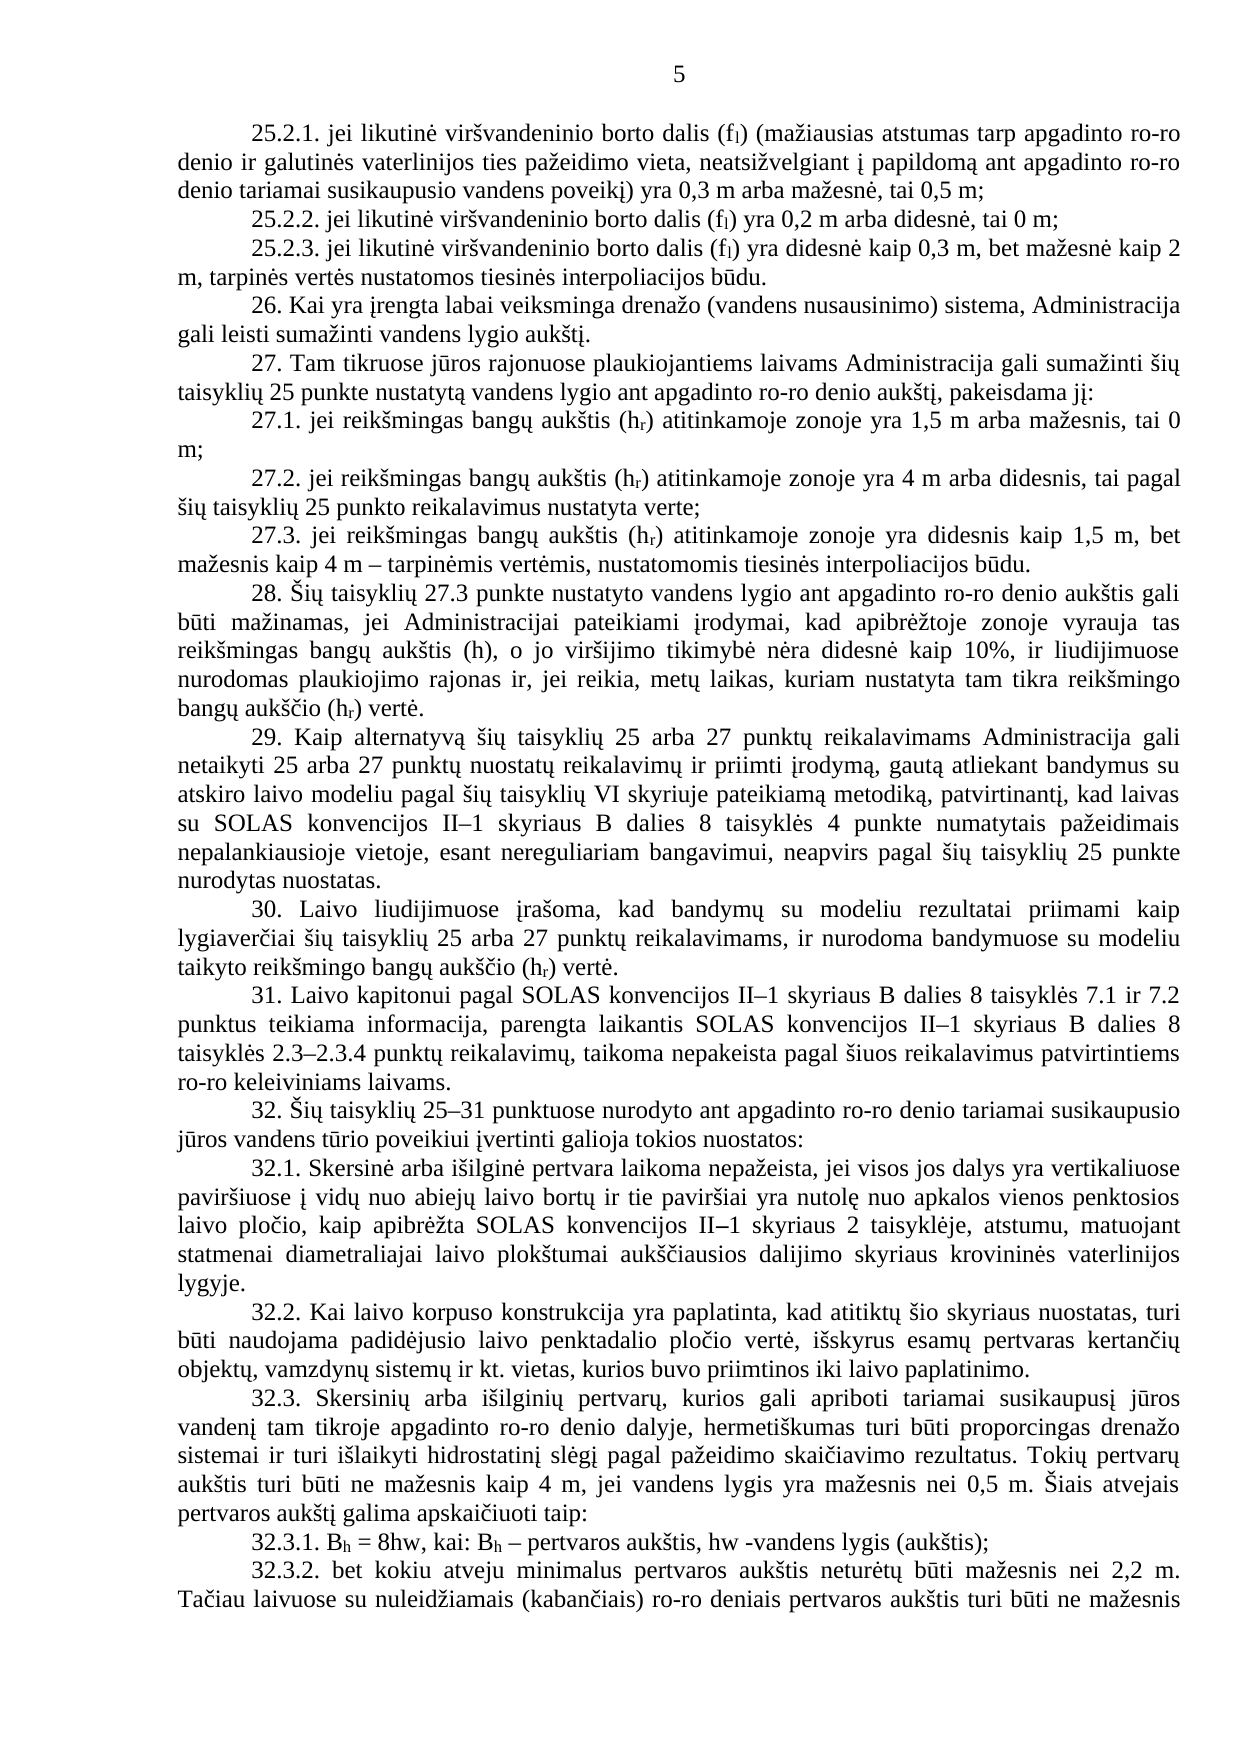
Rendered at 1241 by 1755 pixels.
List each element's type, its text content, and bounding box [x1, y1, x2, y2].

text 26. Kai yra įrengta labai veiksminga drenažo (vandens nusausinimo) sistema, Administracija gali leisti sumažinti vandens lygio aukštį. [177, 291, 1181, 348]
text 32.3.2. bet kokiu atveju minimalus pertvaros aukštis neturėtų būti mažesnis nei 2,2 m. Tačiau laivuose su nuleidžiamais (kabančiais) ro-ro deniais pertvaros aukštis turi būti ne mažesnis [177, 1556, 1181, 1613]
text 27. Tam tikruose jūros rajonuose plaukiojantiems laivams Administracija gali sumažinti šių taisyklių 25 punkte nustatytą vandens lygio ant apgadinto ro-ro denio aukštį, pakeisdama jį: [177, 348, 1181, 406]
text 32. Šių taisyklių 25–31 punktuose nurodyto ant apgadinto ro-ro denio tariamai susikaupusio jūros vandens tūrio poveikiui įvertinti galioja tokios nuostatos: [177, 1096, 1181, 1153]
text 32.3.1. Bh = 8hw, kai: Bh – pertvaros aukštis, hw -vandens lygis (aukštis); [177, 1527, 1181, 1556]
text 32.2. Kai laivo korpuso konstrukcija yra paplatinta, kad atitiktų šio skyriaus nuostatas, turi būti naudojama padidėjusio laivo penktadalio pločio vertė, išskyrus esamų pertvaras kertančių objektų, vamzdynų sistemų ir kt. vietas, kurios buvo priimtinos iki laivo paplatinimo. [177, 1297, 1181, 1383]
text 27.2. jei reikšmingas bangų aukštis (hr) atitinkamoje zonoje yra 4 m arba didesnis, tai pagal šių taisyklių 25 punkto reikalavimus nustatyta verte; [177, 463, 1181, 521]
text 27.1. jei reikšmingas bangų aukštis (hr) atitinkamoje zonoje yra 1,5 m arba mažesnis, tai 0 m; [177, 406, 1181, 463]
text 28. Šių taisyklių 27.3 punkte nustatyto vandens lygio ant apgadinto ro-ro denio aukštis gali būti mažinamas, jei Administracijai pateikiami įrodymai, kad apibrėžtoje zonoje vyrauja tas reikšmingas bangų aukštis (h), o jo viršijimo tikimybė nėra didesnė kaip 10%, ir liudijimuose nurodomas plaukiojimo rajonas ir, jei reikia, metų laikas, kuriam nustatyta tam tikra reikšmingo bangų aukščio (hr) vertė. [177, 578, 1181, 722]
text 27.3. jei reikšmingas bangų aukštis (hr) atitinkamoje zonoje yra didesnis kaip 1,5 m, bet mažesnis kaip 4 m – tarpinėmis vertėmis, nustatomomis tiesinės interpoliacijos būdu. [177, 521, 1181, 578]
text 25.2.2. jei likutinė viršvandeninio borto dalis (fl) yra 0,2 m arba didesnė, tai 0 m; [177, 204, 1181, 233]
text 29. Kaip alternatyvą šių taisyklių 25 arba 27 punktų reikalavimams Administracija gali netaikyti 25 arba 27 punktų nuostatų reikalavimų ir priimti įrodymą, gautą atliekant bandymus su atskiro laivo modeliu pagal šių taisyklių VI skyriuje pateikiamą metodiką, patvirtinantį, kad laivas su SOLAS konvencijos II–1 skyriaus B dalies 8 taisyklės 4 punkte numatytais pažeidimais nepalankiausioje vietoje, esant nereguliariam bangavimui, neapvirs pagal šių taisyklių 25 punkte nurodytas nuostatas. [177, 722, 1181, 894]
text 32.1. Skersinė arba išilginė pertvara laikoma nepažeista, jei visos jos dalys yra vertikaliuose paviršiuose į vidų nuo abiejų laivo bortų ir tie paviršiai yra nutolę nuo apkalos vienos penktosios laivo pločio, kaip apibrėžta SOLAS konvencijos II–1 skyriaus 2 taisyklėje, atstumu, matuojant statmenai diametraliajai laivo plokštumai aukščiausios dalijimo skyriaus krovininės vaterlinijos lygyje. [177, 1153, 1181, 1297]
text 31. Laivo kapitonui pagal SOLAS konvencijos II–1 skyriaus B dalies 8 taisyklės 7.1 ir 7.2 punktus teikiama informacija, parengta laikantis SOLAS konvencijos II–1 skyriaus B dalies 8 taisyklės 2.3–2.3.4 punktų reikalavimų, taikoma nepakeista pagal šiuos reikalavimus patvirtintiems ro-ro keleiviniams laivams. [177, 981, 1181, 1096]
text 25.2.1. jei likutinė viršvandeninio borto dalis (fl) (mažiausias atstumas tarp apgadinto ro-ro denio ir galutinės vaterlinijos ties pažeidimo vieta, neatsižvelgiant į papildomą ant apgadinto ro-ro denio tariamai susikaupusio vandens poveikį) yra 0,3 m arba mažesnė, tai 0,5 m; [177, 118, 1181, 204]
text 32.3. Skersinių arba išilginių pertvarų, kurios gali apriboti tariamai susikaupusį jūros vandenį tam tikroje apgadinto ro-ro denio dalyje, hermetiškumas turi būti proporcingas drenažo sistemai ir turi išlaikyti hidrostatinį slėgį pagal pažeidimo skaičiavimo rezultatus. Tokių pertvarų aukštis turi būti ne mažesnis kaip 4 m, jei vandens lygis yra mažesnis nei 0,5 m. Šiais atvejais pertvaros aukštį galima apskaičiuoti taip: [177, 1383, 1181, 1527]
text 30. Laivo liudijimuose įrašoma, kad bandymų su modeliu rezultatai priimami kaip lygiaverčiai šių taisyklių 25 arba 27 punktų reikalavimams, ir nurodoma bandymuose su modeliu taikyto reikšmingo bangų aukščio (hr) vertė. [177, 894, 1181, 981]
text 25.2.3. jei likutinė viršvandeninio borto dalis (fl) yra didesnė kaip 0,3 m, bet mažesnė kaip 2 m, tarpinės vertės nustatomos tiesinės interpoliacijos būdu. [177, 233, 1181, 291]
